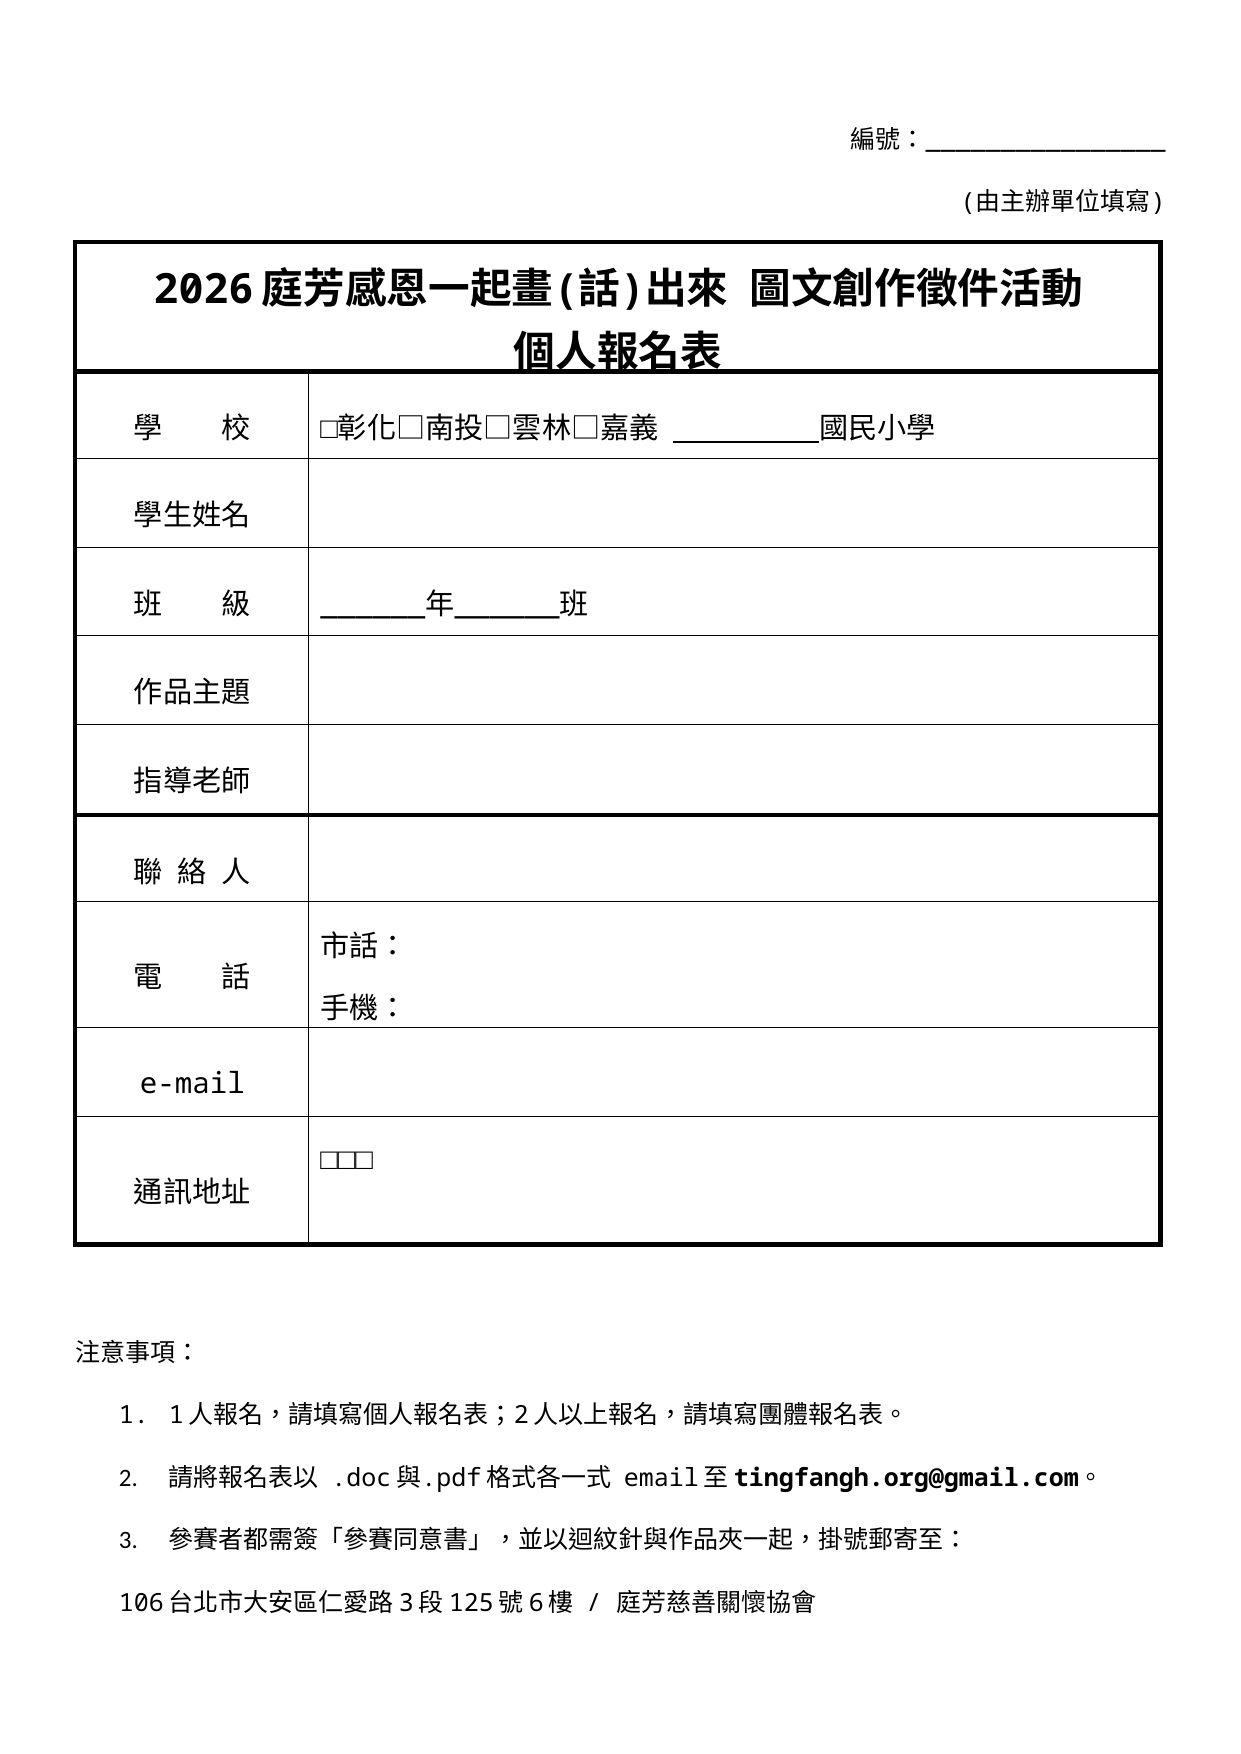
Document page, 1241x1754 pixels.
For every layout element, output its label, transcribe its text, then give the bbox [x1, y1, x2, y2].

table_cell [309, 636, 1158, 724]
table_cell [309, 725, 1158, 812]
table_header 2026庭芳感恩一起畫(話)出來 圖文創作徵件活動 個人報名表 [77, 244, 1158, 369]
table_cell 通訊地址 [77, 1117, 308, 1242]
table_cell e-mail [77, 1028, 308, 1116]
table_cell [309, 459, 1158, 546]
text 注意事項： [75, 1309, 1165, 1371]
table_cell [309, 817, 1158, 901]
table_cell 聯 絡 人 [77, 817, 308, 901]
table_cell 學生姓名 [77, 459, 308, 546]
list 1人報名，請填寫個人報名表；2人以上報名，請填寫團體報名表。 [119, 1371, 1165, 1434]
table_cell ______年______班 [309, 548, 1158, 635]
table_cell 指導老師 [77, 725, 308, 812]
table_cell 電 話 [77, 902, 308, 1027]
text (由主辦單位填寫) [75, 158, 1165, 221]
table_cell 學 校 [77, 374, 308, 458]
text 編號：________________ [75, 96, 1165, 158]
list 參賽者都需簽「參賽同意書」，並以迴紋針與作品夾一起，掛號郵寄至： 106台北市大安區仁愛路3段125號6樓 / 庭芳慈善關懷協會 [119, 1496, 1165, 1621]
table_cell 市話： 手機： [309, 902, 1158, 1027]
table_cell 作品主題 [77, 636, 308, 724]
list 請將報名表以 .doc與.pdf格式各一式 email至tingfangh.org@gmail.com。 [119, 1434, 1165, 1496]
table_cell □彰化□南投□雲林□嘉義 國民小學 [309, 374, 1158, 458]
table_cell 班 級 [77, 548, 308, 635]
table_cell □□□ [309, 1117, 1158, 1242]
table_cell [309, 1028, 1158, 1116]
